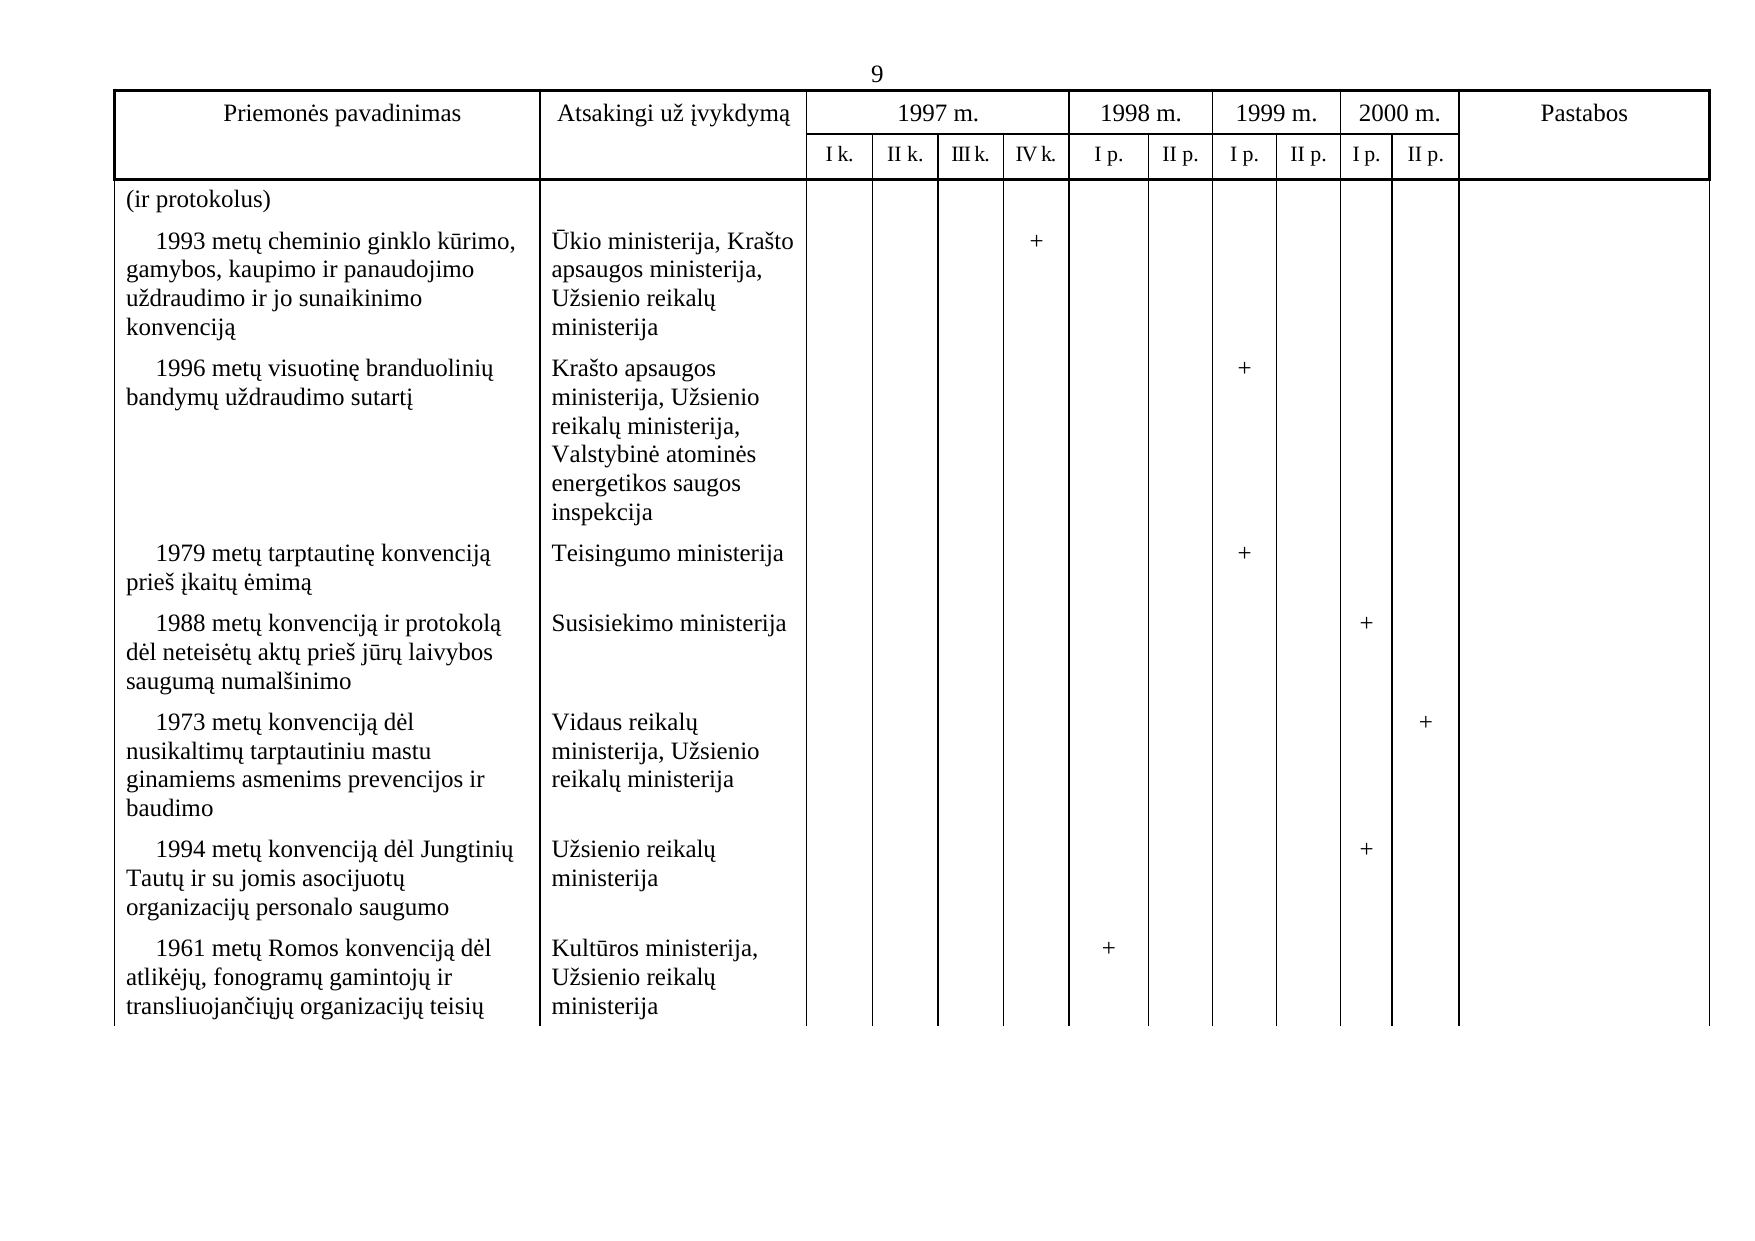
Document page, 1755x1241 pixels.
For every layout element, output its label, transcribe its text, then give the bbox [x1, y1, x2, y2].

table_cell [541, 181, 806, 219]
table_cell [1149, 927, 1212, 1026]
table_cell [807, 927, 872, 1026]
table_cell [1149, 828, 1212, 927]
table_cell [1277, 347, 1340, 532]
table_cell [939, 828, 1003, 927]
table_cell [873, 828, 937, 927]
table_cell [1460, 602, 1709, 701]
table_cell I p. [1341, 135, 1391, 178]
table_cell + [1341, 828, 1391, 927]
table_cell [1341, 347, 1391, 532]
table_cell II p. [1393, 135, 1458, 178]
table_cell [541, 133, 806, 178]
table_cell [1393, 927, 1458, 1026]
table_cell [1460, 532, 1709, 602]
table_cell [1277, 927, 1340, 1026]
table_cell [1070, 701, 1148, 828]
table_cell [1277, 220, 1340, 347]
table_cell (ir protokolus) [115, 181, 539, 219]
table_cell [939, 927, 1003, 1026]
table_cell [1004, 347, 1068, 532]
table_cell Susisiekimo ministerija [541, 602, 806, 701]
table_cell [1460, 927, 1709, 1026]
table_header Atsakingi už įvykdymą [541, 92, 806, 133]
table_cell [116, 133, 539, 178]
table_cell [807, 347, 872, 532]
table_cell Krašto apsaugos ministerija, Užsienio reikalų ministerija, Valstybinė atominės energetikos saugos inspekcija [541, 347, 806, 532]
table_cell I p. [1213, 135, 1276, 178]
table_cell II p. [1149, 135, 1212, 178]
table_cell [1070, 181, 1148, 219]
table_cell + [1213, 532, 1276, 602]
table_cell [873, 532, 937, 602]
table_cell [1393, 220, 1458, 347]
table_cell [1393, 602, 1458, 701]
table_cell [807, 532, 872, 602]
table_cell [873, 701, 937, 828]
table_cell [807, 701, 872, 828]
table_cell II p. [1277, 135, 1340, 178]
table_cell 1973 metų konvenciją dėl nusikaltimų tarptautiniu mastu ginamiems asmenims prevencijos ir baudimo [115, 701, 539, 828]
table_cell [1341, 181, 1391, 219]
table_cell [1070, 347, 1148, 532]
table_cell Užsienio reikalų ministerija [541, 828, 806, 927]
table_cell [1149, 181, 1212, 219]
table_cell [939, 181, 1003, 219]
table_cell II k. [873, 135, 937, 178]
table_cell [1341, 701, 1391, 828]
table_cell [939, 602, 1003, 701]
table_cell Vidaus reikalų ministerija, Užsienio reikalų ministerija [541, 701, 806, 828]
table_cell [1213, 602, 1276, 701]
table_cell [1393, 181, 1458, 219]
table_cell [1460, 701, 1709, 828]
table_cell [1004, 181, 1068, 219]
table_cell 1979 metų tarptautinę konvenciją prieš įkaitų ėmimą [115, 532, 539, 602]
table_cell [873, 927, 937, 1026]
table_cell [1149, 701, 1212, 828]
table_cell [1004, 602, 1068, 701]
table_cell [1213, 181, 1276, 219]
table_cell 1994 metų konvenciją dėl Jungtinių Tautų ir su jomis asocijuotų organizacijų personalo saugumo [115, 828, 539, 927]
table_cell [1460, 828, 1709, 927]
table_cell Teisingumo ministerija [541, 532, 806, 602]
table_cell [873, 602, 937, 701]
table_cell [1393, 828, 1458, 927]
table_cell [873, 347, 937, 532]
table_cell [1213, 927, 1276, 1026]
table_cell [939, 220, 1003, 347]
table_cell [1460, 347, 1709, 532]
table_cell [1460, 220, 1709, 347]
table_cell [1004, 532, 1068, 602]
table_cell [939, 347, 1003, 532]
table_cell + [1004, 220, 1068, 347]
table_cell [1004, 701, 1068, 828]
table_cell [1213, 220, 1276, 347]
table_cell [1277, 181, 1340, 219]
table_cell [807, 828, 872, 927]
table_cell [1213, 828, 1276, 927]
table_cell [1460, 133, 1708, 178]
table_cell [1070, 532, 1148, 602]
table_cell III k. [939, 135, 1003, 178]
table_header Priemonės pavadinimas [116, 92, 539, 133]
table_cell + [1393, 701, 1458, 828]
table_header 1999 m. [1213, 92, 1340, 133]
table_cell [1070, 220, 1148, 347]
table_cell [1213, 701, 1276, 828]
table_cell [1004, 828, 1068, 927]
table_cell 1996 metų visuotinę branduolinių bandymų uždraudimo sutartį [115, 347, 539, 532]
table_cell [1070, 828, 1148, 927]
table_cell Ūkio ministerija, Krašto apsaugos ministerija, Užsienio reikalų ministerija [541, 220, 806, 347]
table_cell + [1341, 602, 1391, 701]
table_cell [1277, 532, 1340, 602]
table_cell [939, 701, 1003, 828]
table_cell [1070, 602, 1148, 701]
table_cell + [1070, 927, 1148, 1026]
table_header 1998 m. [1070, 92, 1212, 133]
table_cell [1341, 927, 1391, 1026]
table_cell [807, 602, 872, 701]
table_header Pastabos [1460, 92, 1708, 133]
table_cell I p. [1070, 135, 1148, 178]
table_cell [1341, 220, 1391, 347]
table_cell [1393, 532, 1458, 602]
table_cell 1961 metų Romos konvenciją dėl atlikėjų, fonogramų gamintojų ir transliuojančiųjų organizacijų teisių [115, 927, 539, 1026]
table_cell + [1213, 347, 1276, 532]
table_cell [1460, 181, 1709, 219]
table_cell IV k. [1004, 135, 1068, 178]
table_cell [1393, 347, 1458, 532]
table_cell 1988 metų konvenciją ir protokolą dėl neteisėtų aktų prieš jūrų laivybos saugumą numalšinimo [115, 602, 539, 701]
table_cell [1277, 701, 1340, 828]
table_cell 1993 metų cheminio ginklo kūrimo, gamybos, kaupimo ir panaudojimo uždraudimo ir jo sunaikinimo konvenciją [115, 220, 539, 347]
table_cell [1149, 220, 1212, 347]
table_cell [1149, 347, 1212, 532]
table_cell [807, 220, 872, 347]
table_header 2000 m. [1341, 92, 1458, 133]
table_cell [1004, 927, 1068, 1026]
table_cell I k. [807, 135, 872, 178]
table_cell [939, 532, 1003, 602]
table_cell [1149, 602, 1212, 701]
table_cell [1341, 532, 1391, 602]
table_cell [873, 220, 937, 347]
table_cell [1149, 532, 1212, 602]
table_cell Kultūros ministerija, Užsienio reikalų ministerija [541, 927, 806, 1026]
table_cell [873, 181, 937, 219]
table_cell [807, 181, 872, 219]
table_header 1997 m. [807, 92, 1068, 133]
table_cell [1277, 828, 1340, 927]
table_cell [1277, 602, 1340, 701]
